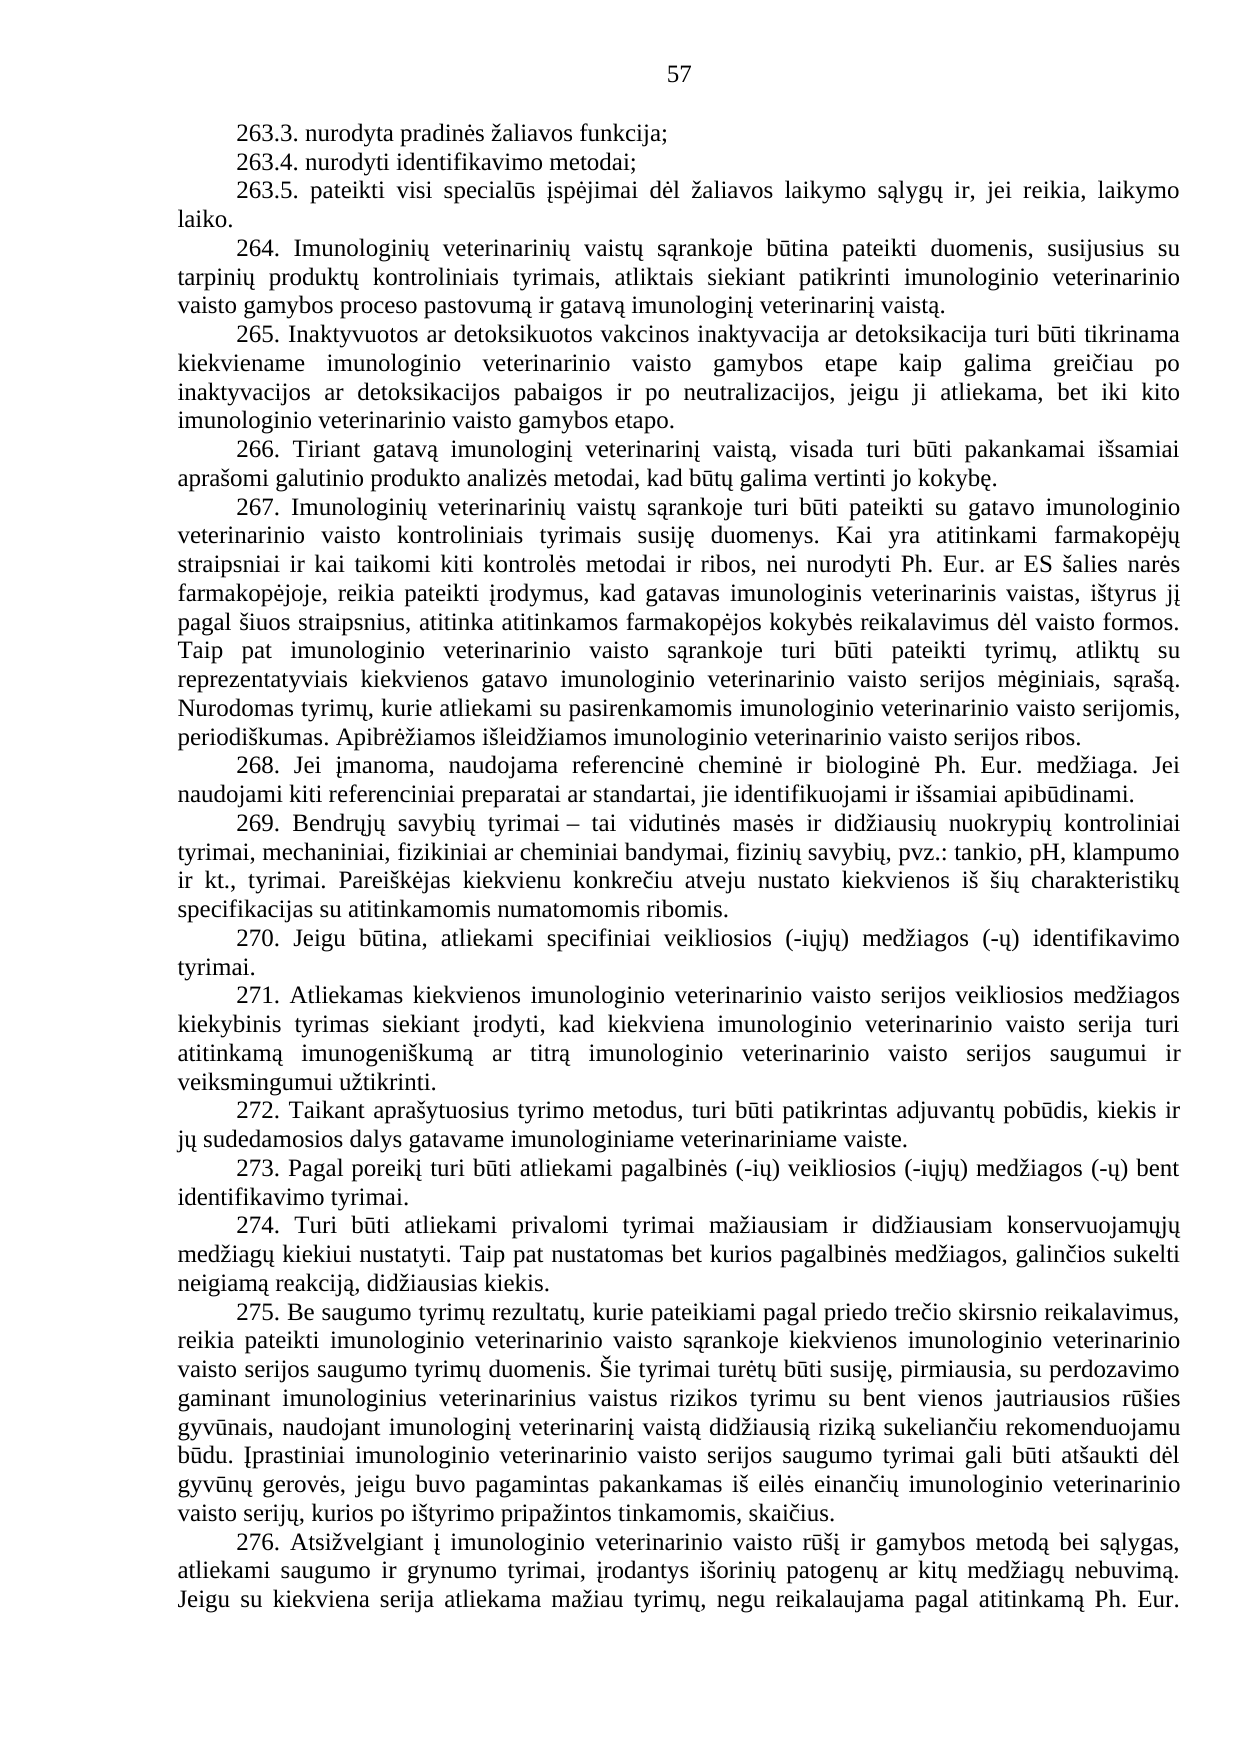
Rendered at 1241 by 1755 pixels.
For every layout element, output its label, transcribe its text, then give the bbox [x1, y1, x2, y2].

text 263.3. nurodyta pradinės žaliavos funkcija; [177, 118, 1181, 147]
text 276. Atsižvelgiant į imunologinio veterinarinio vaisto rūšį ir gamybos metodą bei sąlygas, atliekami saugumo ir grynumo tyrimai, įrodantys išorinių patogenų ar kitų medžiagų nebuvimą. Jeigu su kiekviena serija atliekama mažiau tyrimų, negu reikalaujama pagal atitinkamą Ph. Eur. [177, 1527, 1181, 1613]
text 265. Inaktyvuotos ar detoksikuotos vakcinos inaktyvacija ar detoksikacija turi būti tikrinama kiekviename imunologinio veterinarinio vaisto gamybos etape kaip galima greičiau po inaktyvacijos ar detoksikacijos pabaigos ir po neutralizacijos, jeigu ji atliekama, bet iki kito imunologinio veterinarinio vaisto gamybos etapo. [177, 319, 1181, 434]
text 264. Imunologinių veterinarinių vaistų sąrankoje būtina pateikti duomenis, susijusius su tarpinių produktų kontroliniais tyrimais, atliktais siekiant patikrinti imunologinio veterinarinio vaisto gamybos proceso pastovumą ir gatavą imunologinį veterinarinį vaistą. [177, 233, 1181, 319]
text 275. Be saugumo tyrimų rezultatų, kurie pateikiami pagal priedo trečio skirsnio reikalavimus, reikia pateikti imunologinio veterinarinio vaisto sąrankoje kiekvienos imunologinio veterinarinio vaisto serijos saugumo tyrimų duomenis. Šie tyrimai turėtų būti susiję, pirmiausia, su perdozavimo gaminant imunologinius veterinarinius vaistus rizikos tyrimu su bent vienos jautriausios rūšies gyvūnais, naudojant imunologinį veterinarinį vaistą didžiausią riziką sukeliančiu rekomenduojamu būdu. Įprastiniai imunologinio veterinarinio vaisto serijos saugumo tyrimai gali būti atšaukti dėl gyvūnų gerovės, jeigu buvo pagamintas pakankamas iš eilės einančių imunologinio veterinarinio vaisto serijų, kurios po ištyrimo pripažintos tinkamomis, skaičius. [177, 1297, 1181, 1527]
text 263.5. pateikti visi specialūs įspėjimai dėl žaliavos laikymo sąlygų ir, jei reikia, laikymo laiko. [177, 176, 1181, 233]
text 270. Jeigu būtina, atliekami specifiniai veikliosios (-iųjų) medžiagos (-ų) identifikavimo tyrimai. [177, 923, 1181, 981]
text 268. Jei įmanoma, naudojama referencinė cheminė ir biologinė Ph. Eur. medžiaga. Jei naudojami kiti referenciniai preparatai ar standartai, jie identifikuojami ir išsamiai apibūdinami. [177, 751, 1181, 808]
text 267. Imunologinių veterinarinių vaistų sąrankoje turi būti pateikti su gatavo imunologinio veterinarinio vaisto kontroliniais tyrimais susiję duomenys. Kai yra atitinkami farmakopėjų straipsniai ir kai taikomi kiti kontrolės metodai ir ribos, nei nurodyti Ph. Eur. ar ES šalies narės farmakopėjoje, reikia pateikti įrodymus, kad gatavas imunologinis veterinarinis vaistas, ištyrus jį pagal šiuos straipsnius, atitinka atitinkamos farmakopėjos kokybės reikalavimus dėl vaisto formos. Taip pat imunologinio veterinarinio vaisto sąrankoje turi būti pateikti tyrimų, atliktų su reprezentatyviais kiekvienos gatavo imunologinio veterinarinio vaisto serijos mėginiais, sąrašą. Nurodomas tyrimų, kurie atliekami su pasirenkamomis imunologinio veterinarinio vaisto serijomis, periodiškumas. Apibrėžiamos išleidžiamos imunologinio veterinarinio vaisto serijos ribos. [177, 492, 1181, 751]
text 273. Pagal poreikį turi būti atliekami pagalbinės (-ių) veikliosios (-iųjų) medžiagos (-ų) bent identifikavimo tyrimai. [177, 1153, 1181, 1211]
text 266. Tiriant gatavą imunologinį veterinarinį vaistą, visada turi būti pakankamai išsamiai aprašomi galutinio produkto analizės metodai, kad būtų galima vertinti jo kokybę. [177, 434, 1181, 492]
text 271. Atliekamas kiekvienos imunologinio veterinarinio vaisto serijos veikliosios medžiagos kiekybinis tyrimas siekiant įrodyti, kad kiekviena imunologinio veterinarinio vaisto serija turi atitinkamą imunogeniškumą ar titrą imunologinio veterinarinio vaisto serijos saugumui ir veiksmingumui užtikrinti. [177, 981, 1181, 1096]
text 269. Bendrųjų savybių tyrimai – tai vidutinės masės ir didžiausių nuokrypių kontroliniai tyrimai, mechaniniai, fizikiniai ar cheminiai bandymai, fizinių savybių, pvz.: tankio, pH, klampumo ir kt., tyrimai. Pareiškėjas kiekvienu konkrečiu atveju nustato kiekvienos iš šių charakteristikų specifikacijas su atitinkamomis numatomomis ribomis. [177, 808, 1181, 923]
text 263.4. nurodyti identifikavimo metodai; [177, 147, 1181, 176]
text 272. Taikant aprašytuosius tyrimo metodus, turi būti patikrintas adjuvantų pobūdis, kiekis ir jų sudedamosios dalys gatavame imunologiniame veterinariniame vaiste. [177, 1096, 1181, 1153]
text 274. Turi būti atliekami privalomi tyrimai mažiausiam ir didžiausiam konservuojamųjų medžiagų kiekiui nustatyti. Taip pat nustatomas bet kurios pagalbinės medžiagos, galinčios sukelti neigiamą reakciją, didžiausias kiekis. [177, 1211, 1181, 1297]
